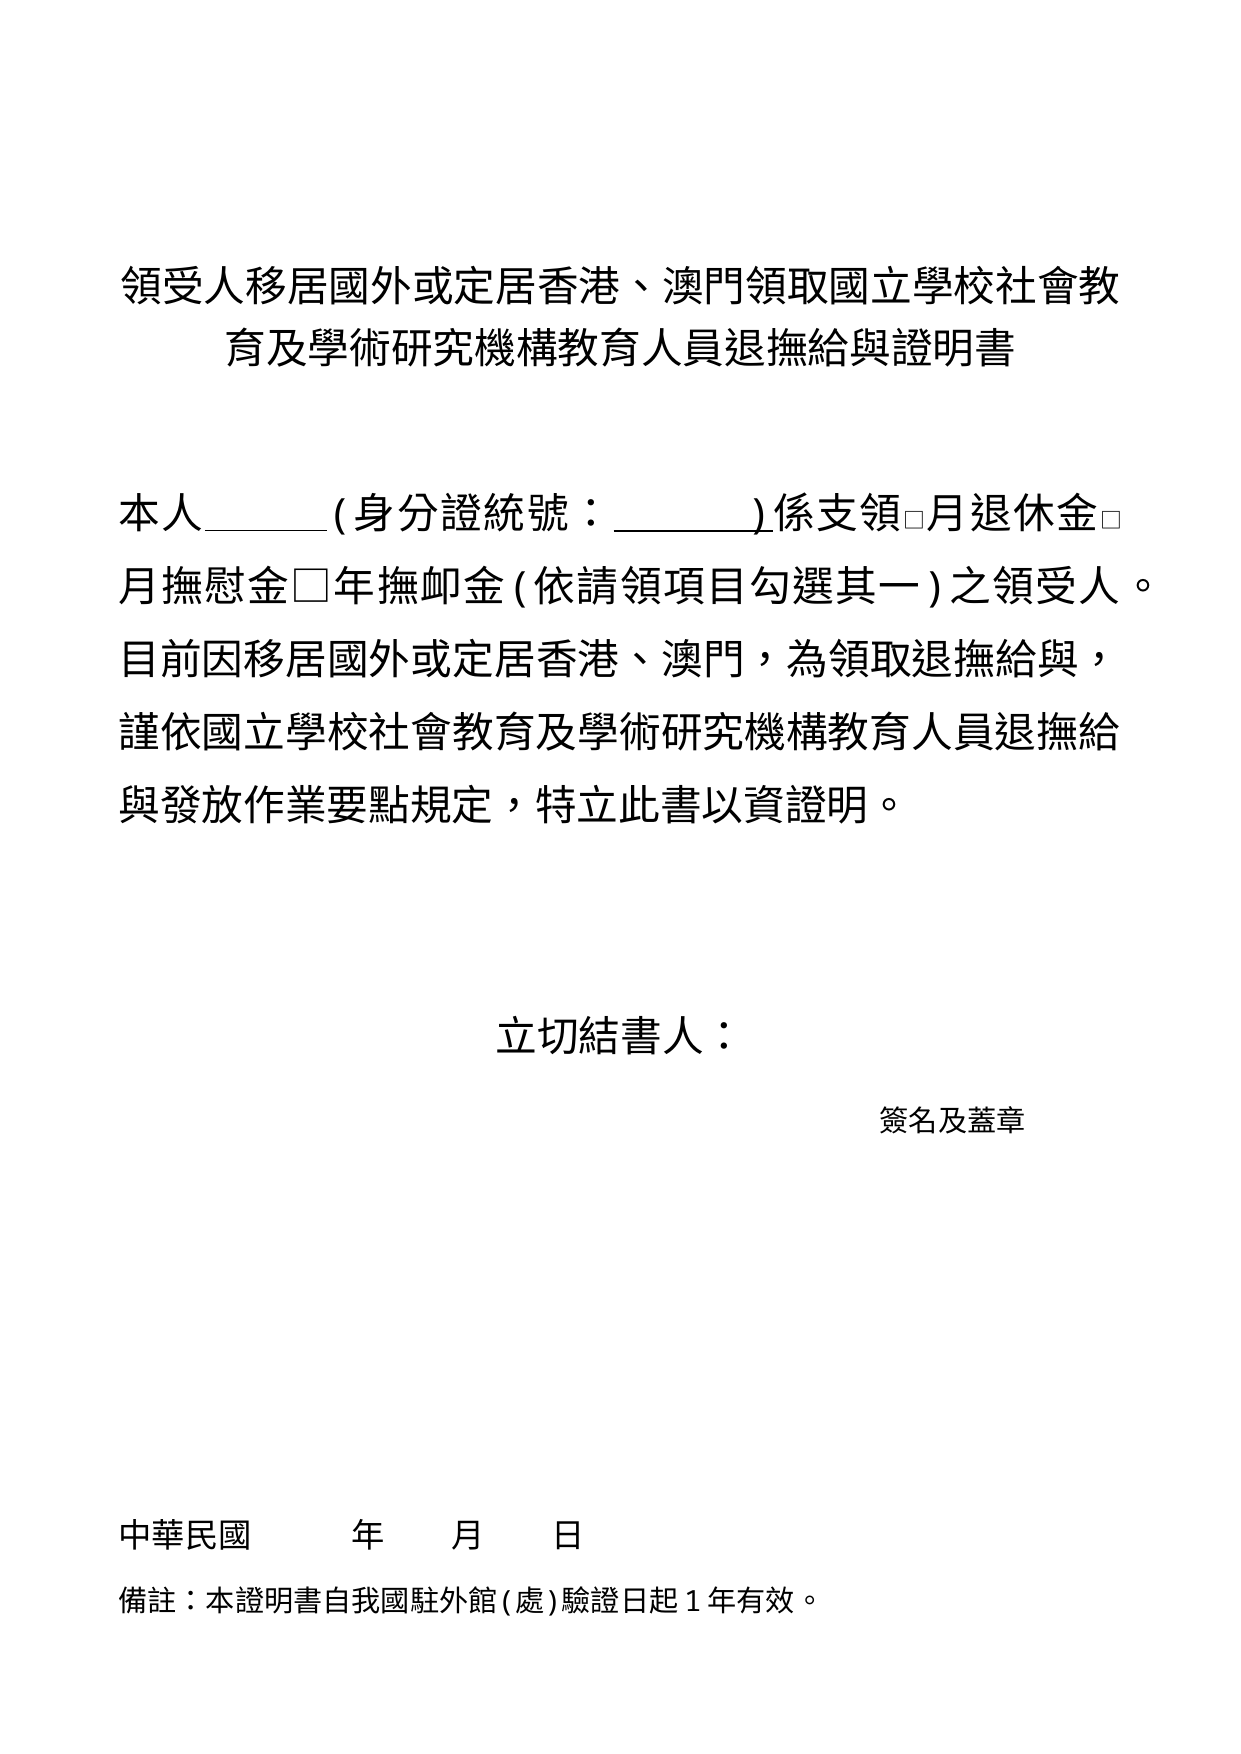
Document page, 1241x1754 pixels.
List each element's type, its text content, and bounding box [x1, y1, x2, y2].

text 本人 (身分證統號： )係支領□月退休金□月撫慰金□年撫卹金(依請領項目勾選其一)之領受人。目前因移居國外或定居香港、澳門，為領取退撫給與，謹依國立學校社會教育及學術研究機構教育人員退撫給與發放作業要點規定，特立此書以資證明。 [118, 467, 1122, 832]
text 立切結書人： [118, 1001, 1122, 1063]
text 簽名及蓋章 [118, 1078, 1067, 1140]
text 本人 (身分證統號： )係支領□月退休金□月撫慰金□年撫卹金(依請領項目勾選其一)之領受人。目前因移居國外或定居香港、澳門，為領取退撫給與，謹依國立學校社會教育及學術研究機構教育人員退撫給與發放作業要點規定，特立此書以資證明。 [1146, 619, 1240, 1000]
text 中華民國 年 月 日 [118, 1509, 1122, 1557]
text 備註：本證明書自我國駐外館(處)驗證日起1年有效。 [118, 1572, 1122, 1620]
text 領受人移居國外或定居香港、澳門領取國立學校社會教育及學術研究機構教育人員退撫給與證明書 [118, 251, 1122, 376]
